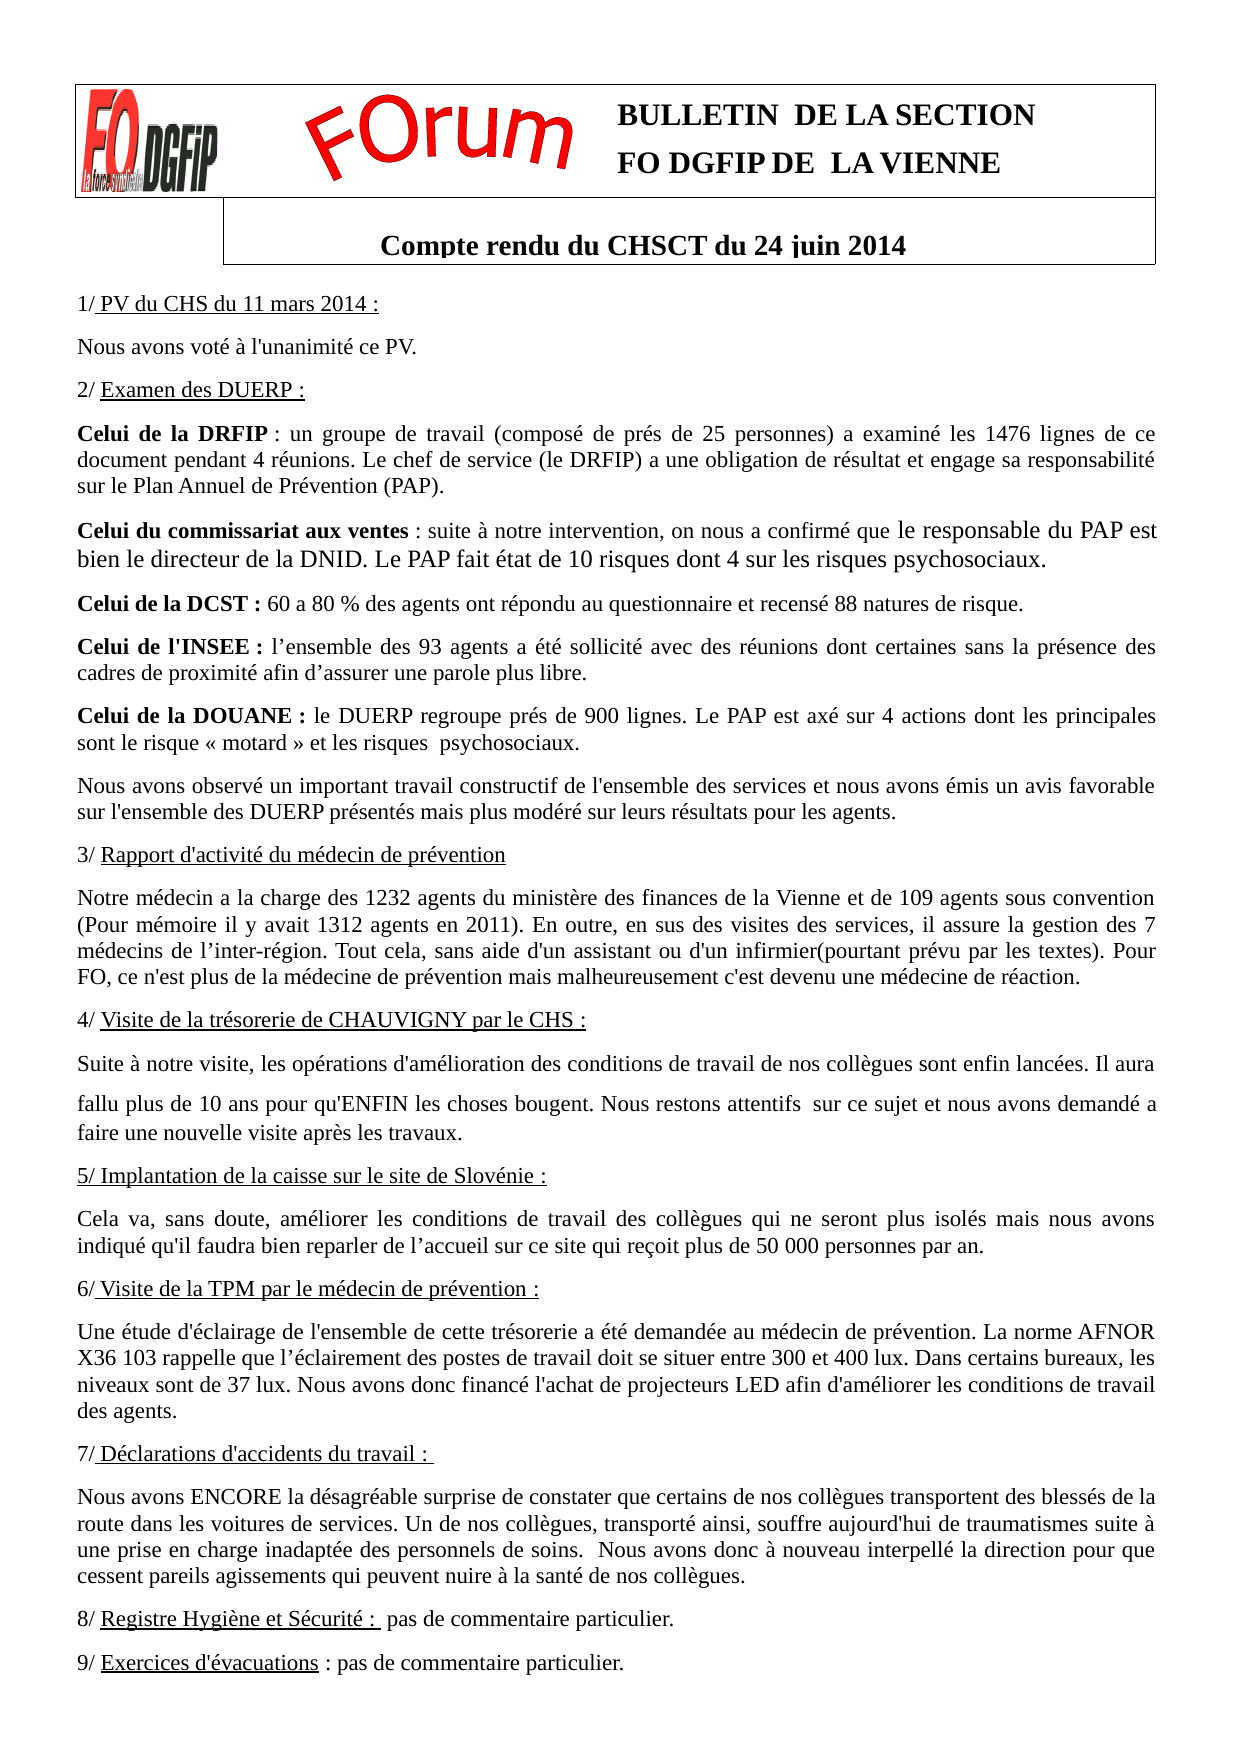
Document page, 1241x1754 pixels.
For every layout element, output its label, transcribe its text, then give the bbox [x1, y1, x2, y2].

table_cell Compte rendu du CHSCT du 24 juin 2014 [224, 198, 1155, 264]
text Nous avons ENCORE la désagréable surprise de constater que certains de nos collègues transportent des blessés de la route dans les voitures de services. Un de nos collègues, transporté ainsi, souffre aujourd'hui de traumatismes suite à une prise en charge inadaptée des personnels de soins. Nous avons donc à nouveau interpellé la direction pour que cessent pareils agissements qui peuvent nuire à la santé de nos collègues. [77, 1483, 1157, 1589]
text Celui de la DRFIP : un groupe de travail (composé de prés de 25 personnes) a examiné les 1476 lignes de ce document pendant 4 réunions. Le chef de service (le DRFIP) a une obligation de résultat et engage sa responsabilité sur le Plan Annuel de Prévention (PAP). [77, 419, 1157, 499]
text 2/ Examen des DUERP : [77, 376, 1157, 403]
text Celui de la DCST : 60 a 80 % des agents ont répondu au questionnaire et recensé 88 natures de risque. [77, 590, 1157, 616]
text Suite à notre visite, les opérations d'amélioration des conditions de travail de nos collègues sont enfin lancées. Il aura fallu plus de 10 ans pour qu'ENFIN les choses bougent. Nous restons attentifs sur ce sujet et nous avons demandé a faire une nouvelle visite après les travaux. [77, 1050, 1157, 1146]
text 7/ Déclarations d'accidents du travail : [77, 1440, 1157, 1467]
picture [81, 89, 218, 192]
text 8/ Registre Hygiène et Sécurité : pas de commentaire particulier. [77, 1606, 1157, 1632]
text Une étude d'éclairage de l'ensemble de cette trésorerie a été demandée au médecin de prévention. La norme AFNOR X36 103 rappelle que l’éclairement des postes de travail doit se situer entre 300 et 400 lux. Dans certains bureaux, les niveaux sont de 37 lux. Nous avons donc financé l'achat de projecteurs LED afin d'améliorer les conditions de travail des agents. [77, 1318, 1157, 1423]
text Cela va, sans doute, améliorer les conditions de travail des collègues qui ne seront plus isolés mais nous avons indiqué qu'il faudra bien reparler de l’accueil sur ce site qui reçoit plus de 50 000 personnes par an. [77, 1205, 1157, 1258]
text Nous avons observé un important travail constructif de l'ensemble des services et nous avons émis un avis favorable sur l'ensemble des DUERP présentés mais plus modéré sur leurs résultats pour les agents. [77, 772, 1157, 824]
text Celui du commissariat aux ventes : suite à notre intervention, on nous a confirmé que le responsable du PAP est bien le directeur de la DNID. Le PAP fait état de 10 risques dont 4 sur les risques psychosociaux. [77, 515, 1157, 573]
text Celui de la DOUANE : le DUERP regroupe prés de 900 lignes. Le PAP est axé sur 4 actions dont les principales sont le risque « motard » et les risques psychosociaux. [77, 702, 1157, 755]
text Notre médecin a la charge des 1232 agents du ministère des finances de la Vienne et de 109 agents sous convention (Pour mémoire il y avait 1312 agents en 2011). En outre, en sus des visites des services, il assure la gestion des 7 médecins de l’inter-région. Tout cela, sans aide d'un assistant ou d'un infirmier(pourtant prévu par les textes). Pour FO, ce n'est plus de la médecine de prévention mais malheureusement c'est devenu une médecine de réaction. [77, 884, 1157, 990]
text Nous avons voté à l'unanimité ce PV. [77, 333, 1157, 360]
text Celui de l'INSEE : l’ensemble des 93 agents a été sollicité avec des réunions dont certaines sans la présence des cadres de proximité afin d’assurer une parole plus libre. [77, 633, 1157, 686]
text 9/ Exercices d'évacuations : pas de commentaire particulier. [77, 1649, 1157, 1675]
table_header BULLETIN DE LA SECTION FO DGFIP DE LA VIENNE [580, 85, 1155, 197]
text 5/ Implantation de la caisse sur le site de Slovénie : [77, 1162, 1157, 1189]
text 3/ Rapport d'activité du médecin de prévention [77, 841, 1157, 868]
text 1/ PV du CHS du 11 mars 2014 : [77, 290, 1157, 317]
table_header [223, 85, 580, 197]
text 4/ Visite de la trésorerie de CHAUVIGNY par le CHS : [77, 1007, 1157, 1033]
table_cell [75, 198, 223, 264]
text 6/ Visite de la TPM par le médecin de prévention : [77, 1275, 1157, 1301]
table_header [76, 85, 223, 197]
